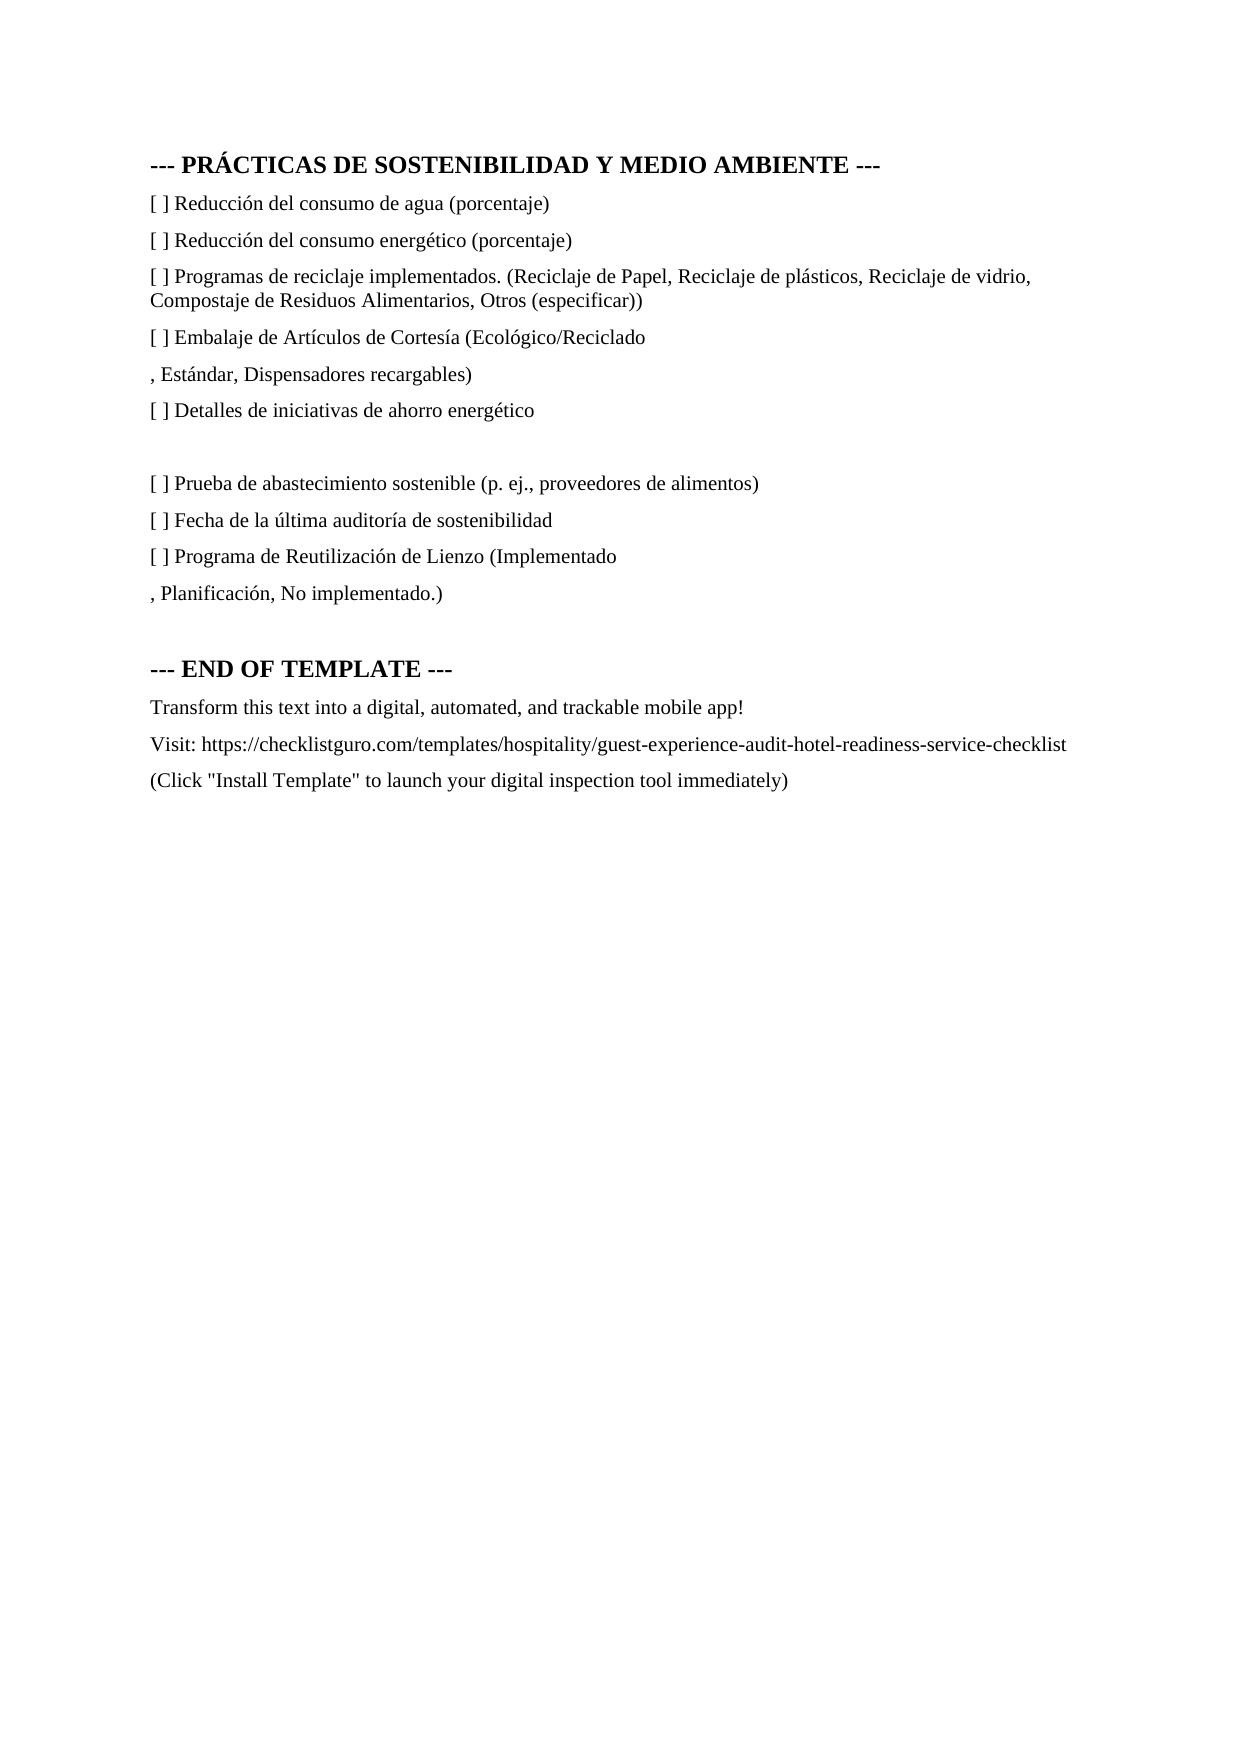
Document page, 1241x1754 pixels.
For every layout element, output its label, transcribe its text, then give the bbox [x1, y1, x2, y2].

text [ ] Embalaje de Artículos de Cortesía (Ecológico/Reciclado [150, 325, 1090, 349]
text --- END OF TEMPLATE --- [150, 654, 1090, 683]
text , Planificación, No implementado.) [150, 581, 1090, 605]
text [ ] Programa de Reutilización de Lienzo (Implementado [150, 544, 1090, 568]
text [ ] Fecha de la última auditoría de sostenibilidad [150, 508, 1090, 532]
text Visit: https://checklistguro.com/templates/hospitality/guest-experience-audit-hotel-readiness-service-checklist [150, 732, 1090, 756]
text (Click "Install Template" to launch your digital inspection tool immediately) [150, 768, 1090, 792]
text [ ] Programas de reciclaje implementados. (Reciclaje de Papel, Reciclaje de plásticos, Reciclaje de vidrio, Compostaje de Residuos Alimentarios, Otros (especificar)) [150, 264, 1090, 312]
text [ ] Reducción del consumo energético (porcentaje) [150, 228, 1090, 252]
text , Estándar, Dispensadores recargables) [150, 362, 1090, 386]
text [ ] Prueba de abastecimiento sostenible (p. ej., proveedores de alimentos) [150, 471, 1090, 495]
text [ ] Detalles de iniciativas de ahorro energético [150, 398, 1090, 422]
text [ ] Reducción del consumo de agua (porcentaje) [150, 191, 1090, 215]
text Transform this text into a digital, automated, and trackable mobile app! [150, 695, 1090, 719]
text --- PRÁCTICAS DE SOSTENIBILIDAD Y MEDIO AMBIENTE --- [150, 150, 1090, 179]
